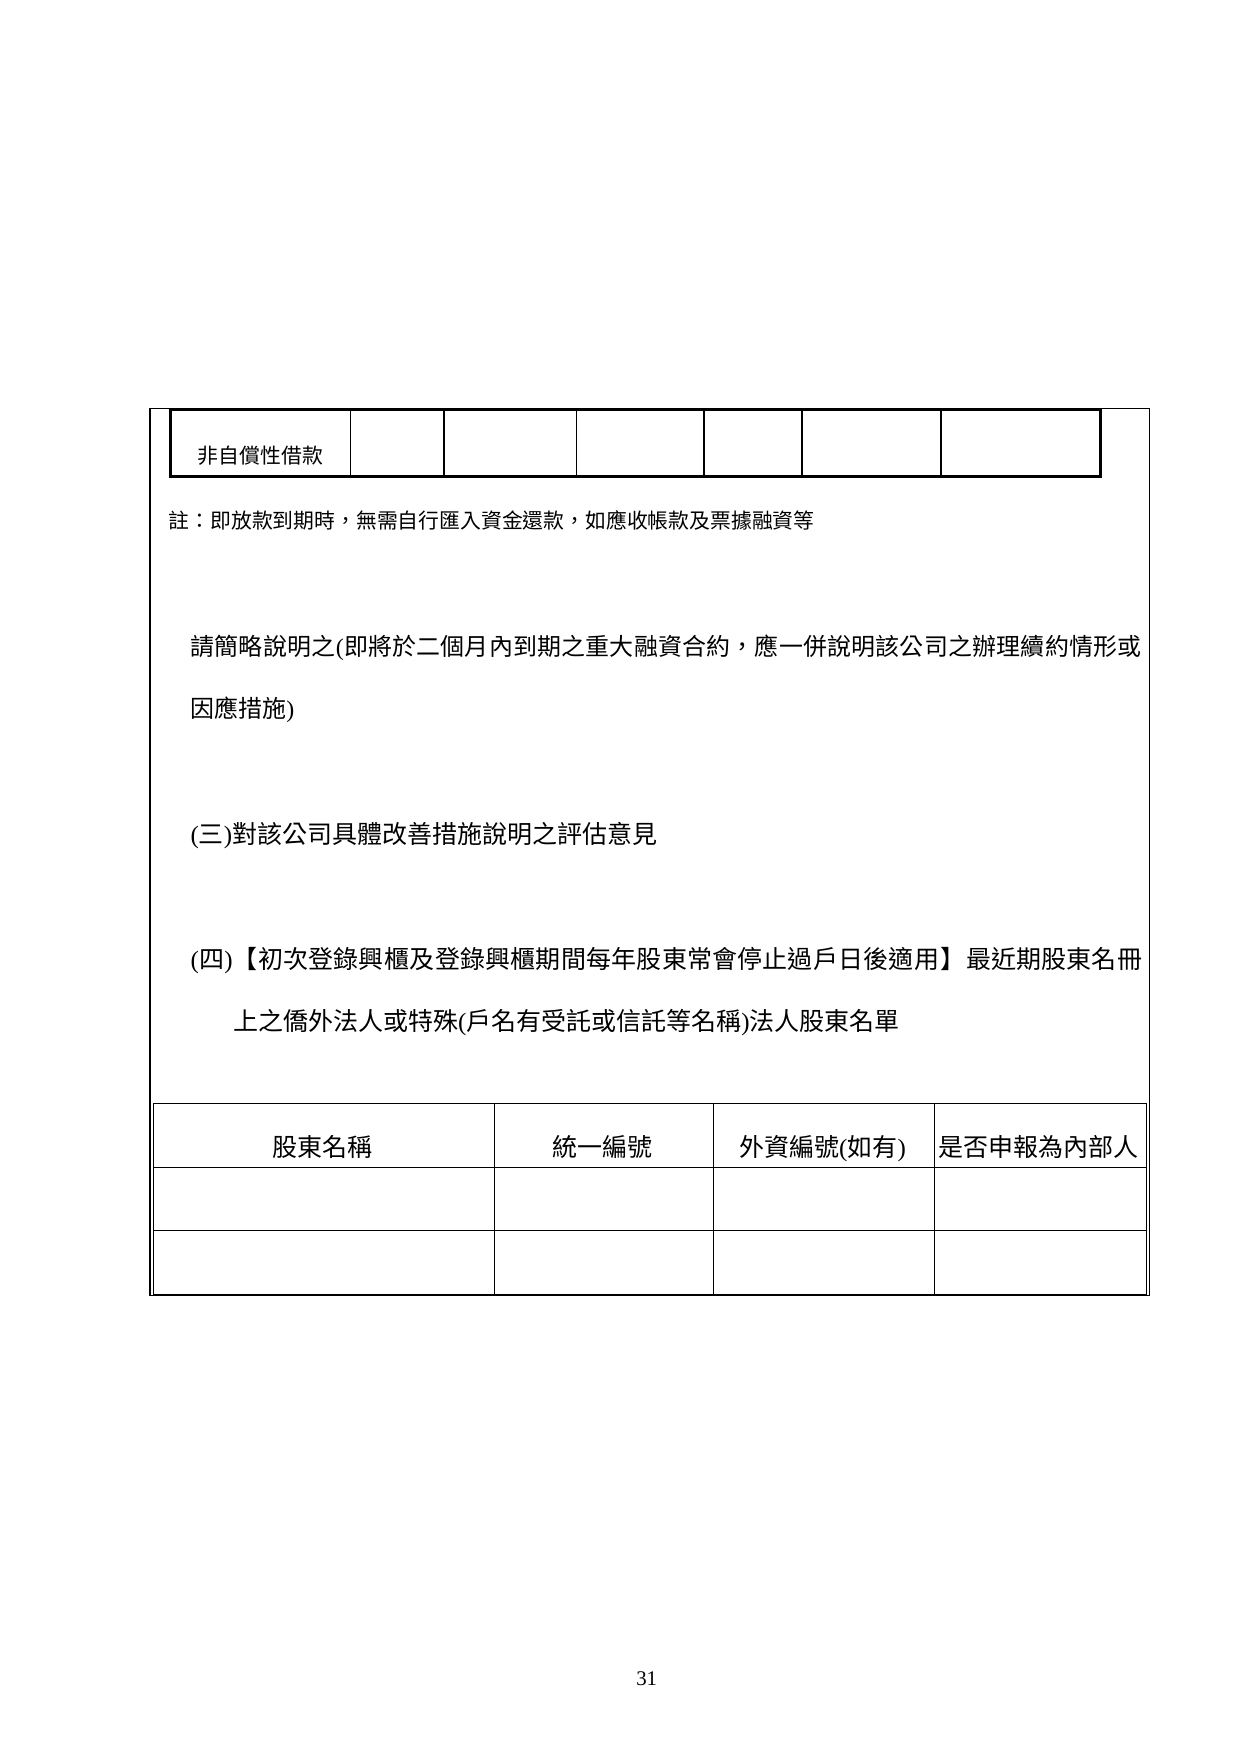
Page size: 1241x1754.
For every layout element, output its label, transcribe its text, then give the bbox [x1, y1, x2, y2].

table_cell [445, 411, 576, 475]
table_cell 非自償性借款 [172, 411, 350, 475]
table_header 外資編號(如有) [714, 1104, 934, 1167]
table_cell [803, 411, 940, 475]
table_header 統一編號 [495, 1104, 713, 1167]
table_header 股東名稱 [154, 1104, 494, 1167]
table_cell [714, 1231, 934, 1294]
table_cell [154, 1231, 494, 1294]
table_cell [495, 1168, 713, 1230]
table_cell 分析項目： 一、財務業務狀況分析(分析最近二年度及當年度最近期資產負債表及綜合損益表) (一)最近二年度及當年度最近期資產負債表 單位：新臺幣千元 單位：新臺幣千元 請簡略說明之(預付款項、無形資產、暫付款、其他應收款或存出保證金有大幅增加者，請說明其增加原因、交易對象及合理性，預付款項有無實質上係資金貸與他人性質者等) (二)最近二年度及當年度最近期綜合損益表 單位：新臺幣千元 單位：新臺幣千元 請簡略說明之 二、營運週轉分析-分析最近二年度及當年度最近期列示流動比率、速動比率、應收款項週轉率、存貨週轉率、負債比率及來自營業活動現金流量明細表 單位：新臺幣千元 資料來源： 註1：若有當月合併營業收入較上月及去年同期變動達50%，且金額達30,000千元，或最近三個月之合併營業收入累積變動達100%，且差異金額達60,000千元者，須加強分析應收帳款週轉率及存貨週轉率之變動有無異常情事。 註2：下表僅供參考，另最近三個月之負債比率皆未達60%者，無須計算。 N年截至最近一個月 單位：新臺幣千元 請簡略說明之 最近一年內重大訊息分析（請就是否對財務業務有重大影響分析） 四、本中心函示應辦事項之查證情形 五、其他分析 (一)對該公司未來三個月預計個體及合併現金收支情形之評估意見 (下列分析不包括受限制銀行存款，並應確實評估未來現金收支與融資來源之合理性) (應注意重要子公司資金狀況有無異常情形及該公司未來三個月合併現金收支預測表編製是否合理可行。倘興櫃公司本身營運狀況不佳(例如:重要主管異動頻繁、持續虧損、週轉情形或現金收支情形不佳與銀行可使用融資額度不足等，請綜合評估各項營運指標)，且轉投資比重較高者，亦應注意該公司現金收支預測表編製之合理性。) N年 月至 月之個體現金收支預測表 單位：新臺幣千元 資料來源： N年 月至 月之合併現金收支預測表 單位：新臺幣千元 資料來源： 請簡略說明之 (二)申請公司及其子公司目前銀行可使用融資額度情形之評估意見 (應列明借款之限制條件) 單位：新臺幣千元 註：即放款到期時，無需自行匯入資金還款，如應收帳款及票據融資等 請簡略說明之(即將於二個月內到期之重大融資合約，應一併說明該公司之辦理續約情形或因應措施) (三)對該公司具體改善措施說明之評估意見 (四)【初次登錄興櫃及登錄興櫃期間每年股東常會停止過戶日後適用】最近期股東名冊上之僑外法人或特殊(戶名有受託或信託等名稱)法人股東名單 六、分析結論 [151, 409, 1149, 1295]
table_cell [705, 411, 801, 475]
table_cell [495, 1231, 713, 1294]
table_cell [935, 1231, 1146, 1294]
table_cell [714, 1168, 934, 1230]
table_cell [154, 1168, 494, 1230]
table_cell [351, 411, 443, 475]
table_cell [942, 411, 1099, 475]
table_cell [935, 1168, 1146, 1230]
table_header 是否申報為內部人 [935, 1104, 1146, 1167]
table_cell [577, 411, 703, 475]
